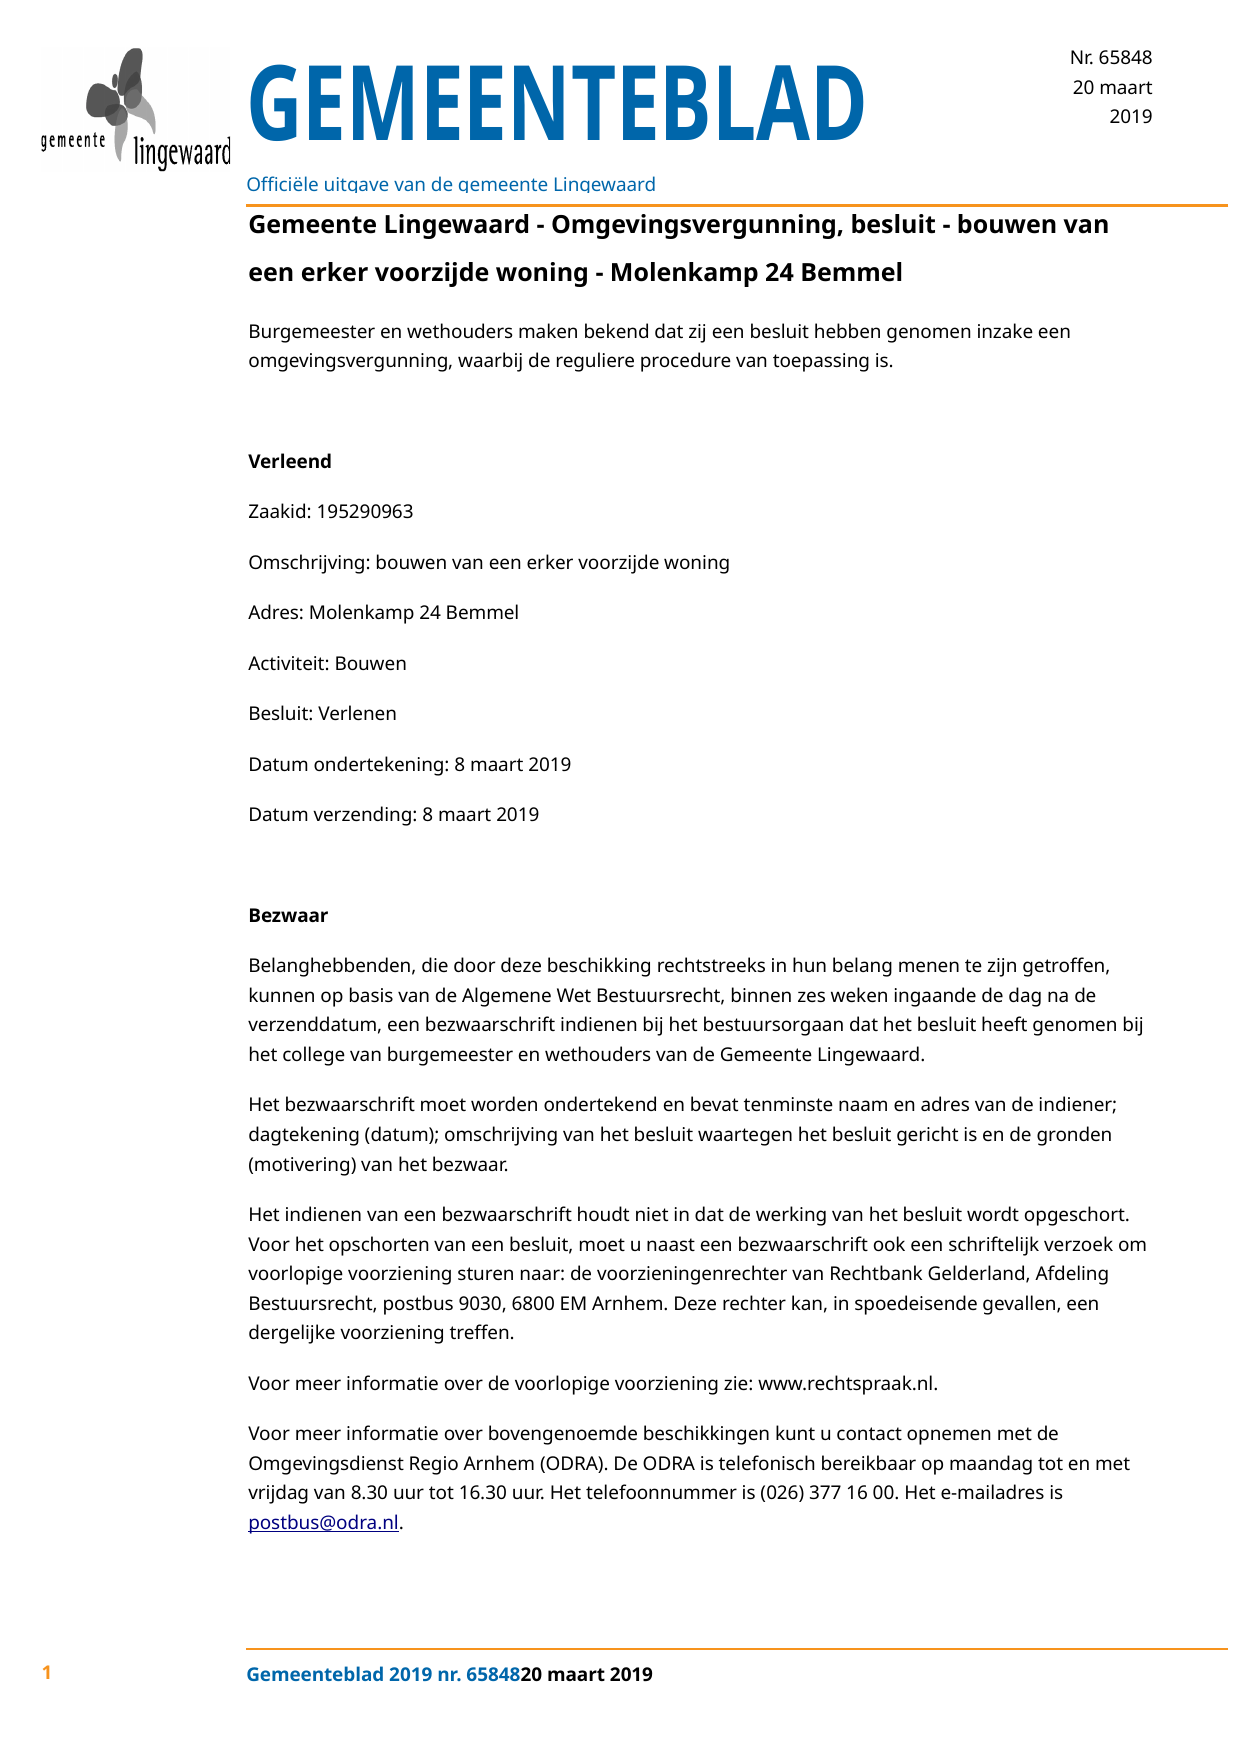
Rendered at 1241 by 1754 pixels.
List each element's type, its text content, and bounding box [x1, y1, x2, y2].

picture [41, 47, 231, 172]
text Verleend [248, 448, 1152, 474]
text Burgemeester en wethouders maken bekend dat zij een besluit hebben genomen inzake een omgevingsvergunning, waarbij de reguliere procedure van toepassing is. [248, 318, 1152, 373]
text Datum ondertekening: 8 maart 2019 [248, 751, 1152, 777]
text Voor meer informatie over bovengenoemde beschikkingen kunt u contact opnemen met de Omgevingsdienst Regio Arnhem (ODRA). De ODRA is telefonisch bereikbaar op maandag tot en met vrijdag van 8.30 uur tot 16.30 uur. Het telefoonnummer is (026) 377 16 00. Het e-mailadres is postbus@odra.nl. [248, 1420, 1152, 1535]
text Het indienen van een bezwaarschrift houdt niet in dat de werking van het besluit wordt opgeschort. Voor het opschorten van een besluit, moet u naast een bezwaarschrift ook een schriftelijk verzoek om voorlopige voorziening sturen naar: de voorzieningenrechter van Rechtbank Gelderland, Afdeling Bestuursrecht, postbus 9030, 6800 EM Arnhem. Deze rechter kan, in spoedeisende gevallen, een dergelijke voorziening treffen. [248, 1201, 1152, 1345]
text Belanghebbenden, die door deze beschikking rechtstreeks in hun belang menen te zijn getroffen, kunnen op basis van de Algemene Wet Bestuursrecht, binnen zes weken ingaande de dag na de verzenddatum, een bezwaarschrift indienen bij het bestuursorgaan dat het besluit heeft genomen bij het college van burgemeester en wethouders van de Gemeente Lingewaard. [248, 952, 1152, 1067]
text Voor meer informatie over de voorlopige voorziening zie: www.rechtspraak.nl. [248, 1370, 1152, 1396]
text Adres: Molenkamp 24 Bemmel [248, 599, 1152, 625]
text Gemeente Lingewaard - Omgevingsvergunning, besluit - bouwen van een erker voorzijde woning - Molenkamp 24 Bemmel [248, 207, 1152, 288]
text Activiteit: Bouwen [248, 650, 1152, 676]
text Het bezwaarschrift moet worden ondertekend en bevat tenminste naam en adres van de indiener; dagtekening (datum); omschrijving van het besluit waartegen het besluit gericht is en de gronden (motivering) van het bezwaar. [248, 1092, 1152, 1177]
text Omschrijving: bouwen van een erker voorzijde woning [248, 549, 1152, 575]
text Besluit: Verlenen [248, 700, 1152, 726]
text Zaakid: 195290963 [248, 499, 1152, 524]
text Bezwaar [248, 902, 1152, 928]
text Datum verzending: 8 maart 2019 [248, 801, 1152, 827]
